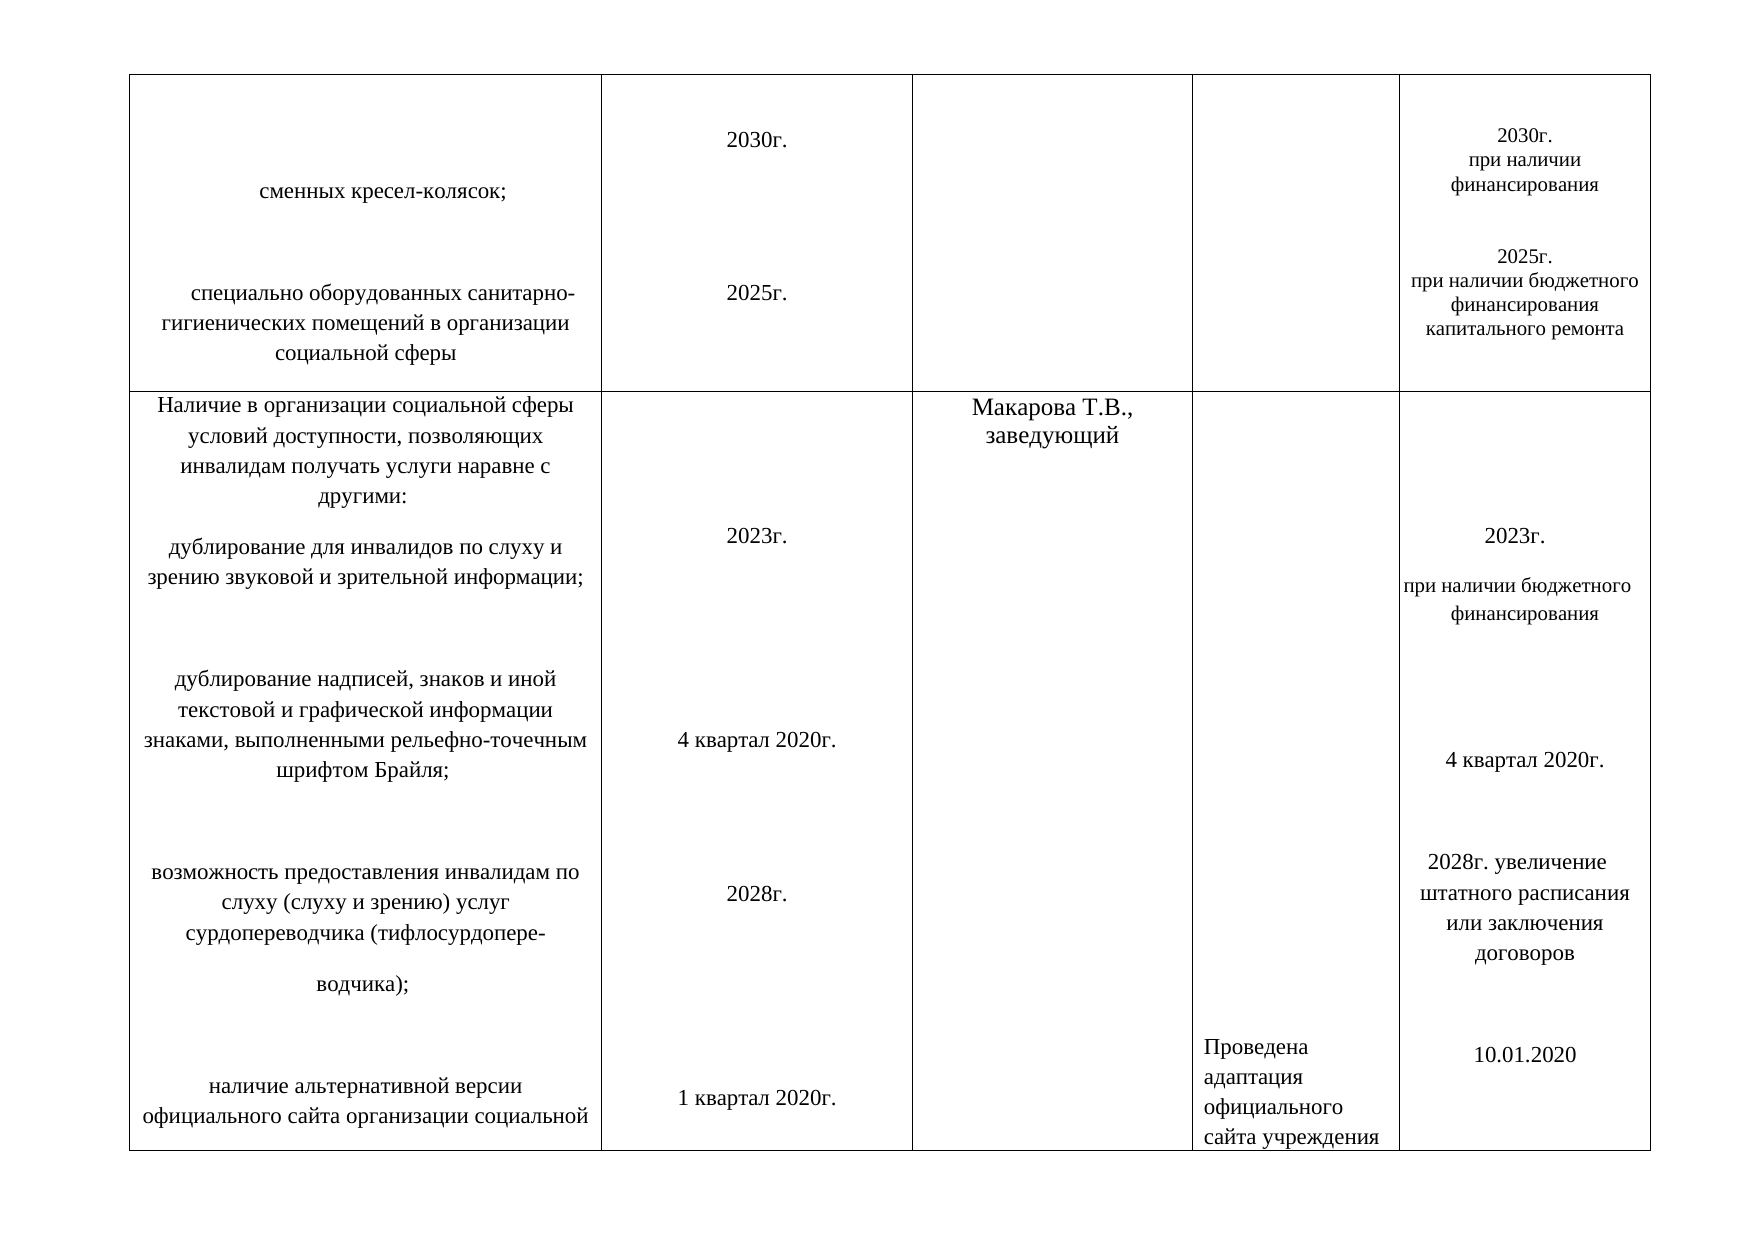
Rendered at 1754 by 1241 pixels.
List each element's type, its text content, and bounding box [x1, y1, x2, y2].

table_cell 2030г. при наличии финансирования 2025г. при наличии бюджетного финансирования капитального ремонта [1400, 75, 1650, 391]
table_cell 2030г. 2025г. [602, 75, 912, 391]
table_cell Проведена адаптация официального сайта учреждения [1193, 392, 1399, 1150]
table_cell Наличие в организации социальной сферы условий доступности, позволяющих инвалидам получать услуги наравне с другими: дублирование для инвалидов по слуху и зрению звуковой и зрительной информации; дублирование надписей, знаков и иной текстовой и графической информации знаками, выполненными рельефно-точечным шрифтом Брайля; возможность предоставления инвалидам по слуху (слуху и зрению) услуг сурдопереводчика (тифлосурдопере- водчика); наличие альтернативной версии официального сайта организации социальной [130, 392, 601, 1150]
table_cell 2023г. 4 квартал 2020г. 2028г. 1 квартал 2020г. [602, 392, 912, 1150]
table_cell [1193, 75, 1399, 391]
table_cell [913, 75, 1192, 391]
table_cell Макарова Т.В., заведующий [913, 392, 1192, 1150]
table_cell сменных кресел-колясок; специально оборудованных санитарно-гигиенических помещений в организации социальной сферы [130, 75, 601, 391]
table_cell 2023г. при наличии бюджетного финансирования 4 квартал 2020г. 2028г. увеличение штатного расписания или заключения договоров 10.01.2020 [1400, 392, 1650, 1150]
